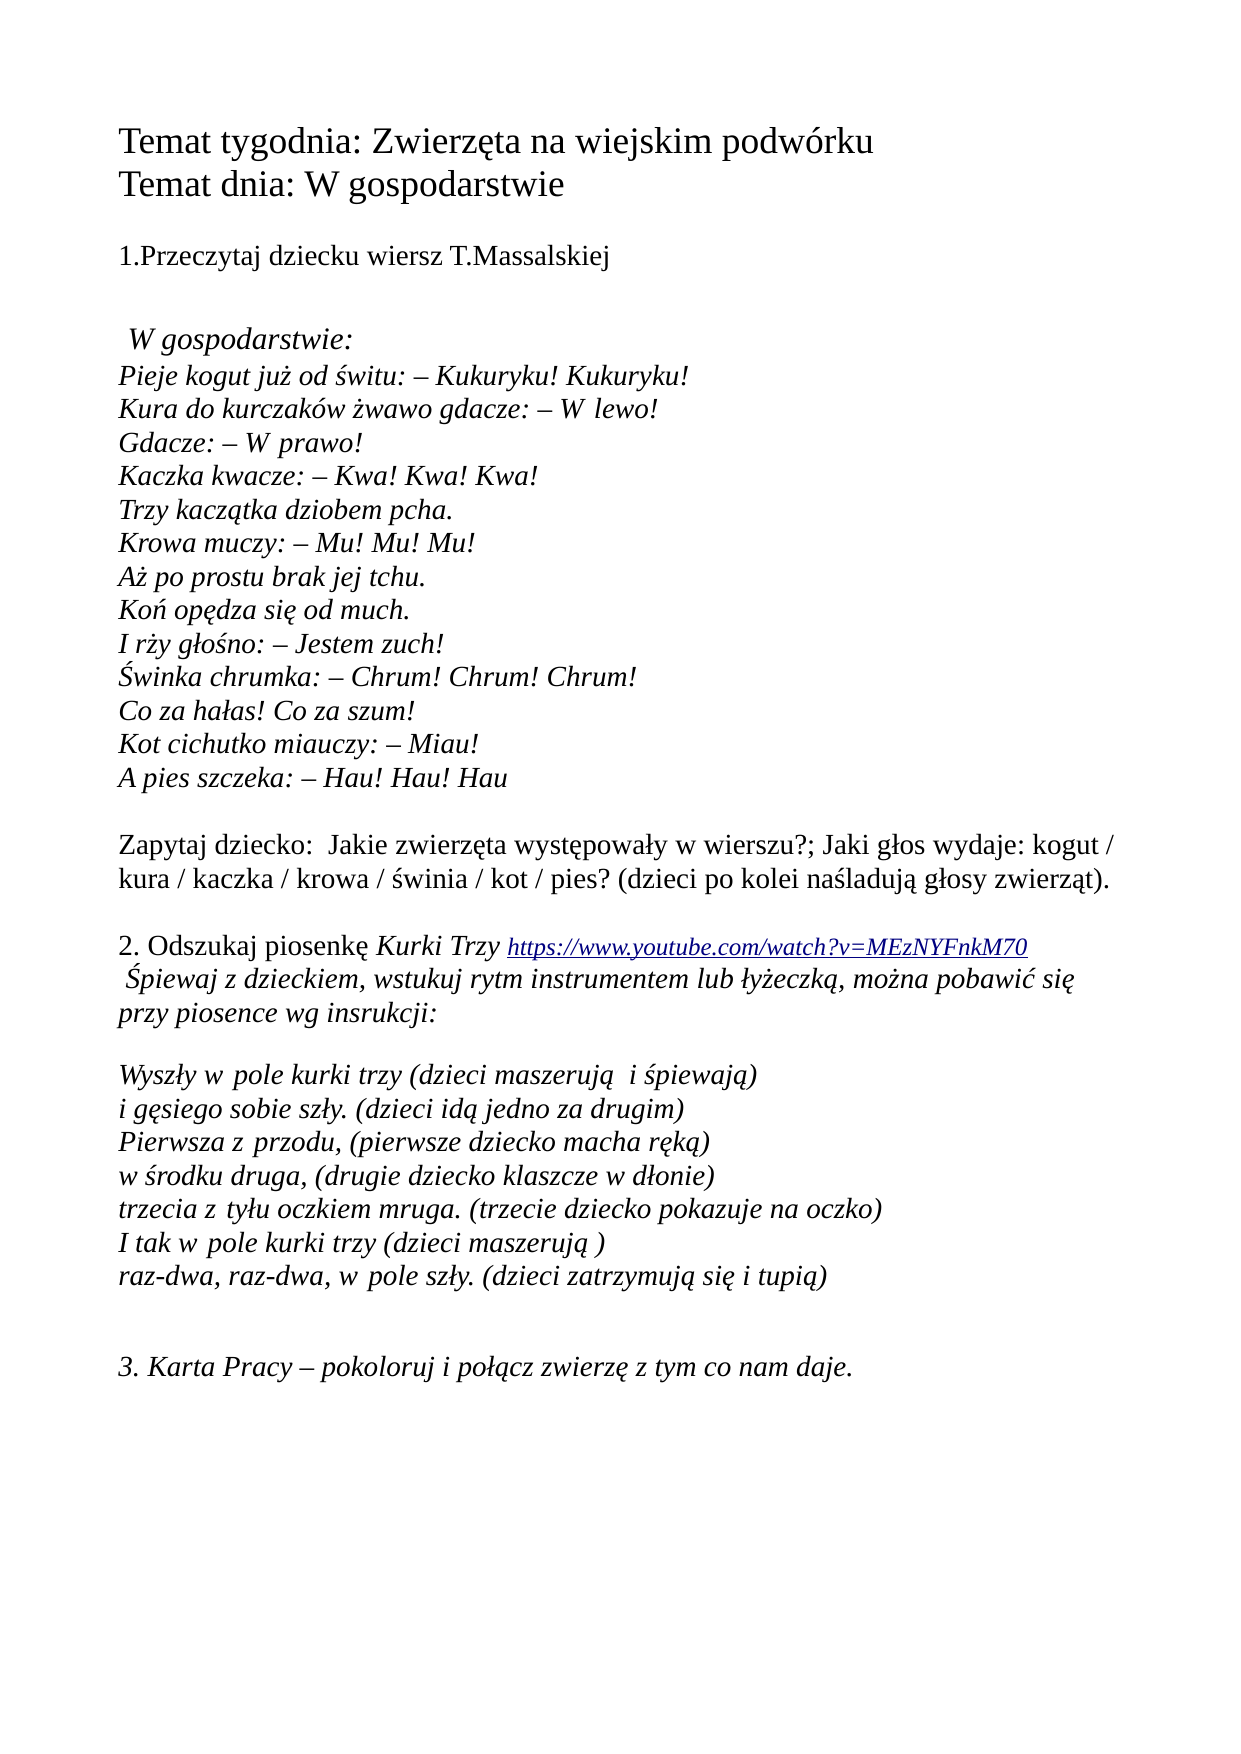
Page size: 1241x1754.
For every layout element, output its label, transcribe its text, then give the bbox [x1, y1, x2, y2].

text Pierwsza z przodu, (pierwsze dziecko macha ręką) [118, 1124, 1122, 1158]
text Trzy kaczątka dziobem pcha. [118, 492, 1122, 525]
text 2. Odszukaj piosenkę Kurki Trzy https://www.youtube.com/watch?v=MEzNYFnkM70 [118, 928, 1122, 961]
text Co za hałas! Co za szum! [118, 693, 1122, 727]
text Temat dnia: W gospodarstwie [118, 161, 1122, 204]
text 1.Przeczytaj dziecku wiersz T.Massalskiej [118, 238, 1122, 271]
text I tak w pole kurki trzy (dzieci maszerują ) [118, 1225, 1122, 1258]
text Pieje kogut już od świtu: – Kukuryku! Kukuryku! [118, 358, 1122, 391]
text A pies szczeka: – Hau! Hau! Hau [118, 760, 1122, 794]
text Krowa muczy: – Mu! Mu! Mu! [118, 525, 1122, 559]
text Wyszły w pole kurki trzy (dzieci maszerują i śpiewają) [118, 1057, 1122, 1091]
text trzecia z tyłu oczkiem mruga. (trzecie dziecko pokazuje na oczko) [118, 1191, 1122, 1225]
text w środku druga, (drugie dziecko klaszcze w dłonie) [118, 1158, 1122, 1191]
text Kaczka kwacze: – Kwa! Kwa! Kwa! [118, 458, 1122, 492]
text 3. Karta Pracy – pokoloruj i połącz zwierzę z tym co nam daje. [118, 1349, 1122, 1383]
text Świnka chrumka: – Chrum! Chrum! Chrum! [118, 659, 1122, 693]
text Gdacze: – W prawo! [118, 425, 1122, 458]
text Śpiewaj z dzieckiem, wstukuj rytm instrumentem lub łyżeczką, można pobawić się przy piosence wg insrukcji: [118, 961, 1122, 1028]
text Zapytaj dziecko: Jakie zwierzęta występowały w wierszu?; Jaki głos wydaje: kogut / kura / kaczka / krowa / świnia / kot / pies? (dzieci po kolei naśladują głosy zwierząt). [118, 827, 1122, 894]
text Kura do kurczaków żwawo gdacze: – W lewo! [118, 391, 1122, 425]
text Kot cichutko miauczy: – Miau! [118, 727, 1122, 760]
text I rży głośno: – Jestem zuch! [118, 626, 1122, 659]
text Aż po prostu brak jej tchu. [118, 559, 1122, 592]
text Temat tygodnia: Zwierzęta na wiejskim podwórku [118, 118, 1122, 161]
text raz-dwa, raz-dwa, w pole szły. (dzieci zatrzymują się i tupią) [118, 1258, 1122, 1292]
text Koń opędza się od much. [118, 592, 1122, 626]
text W gospodarstwie: [118, 314, 1122, 358]
text i gęsiego sobie szły. (dzieci idą jedno za drugim) [118, 1091, 1122, 1124]
